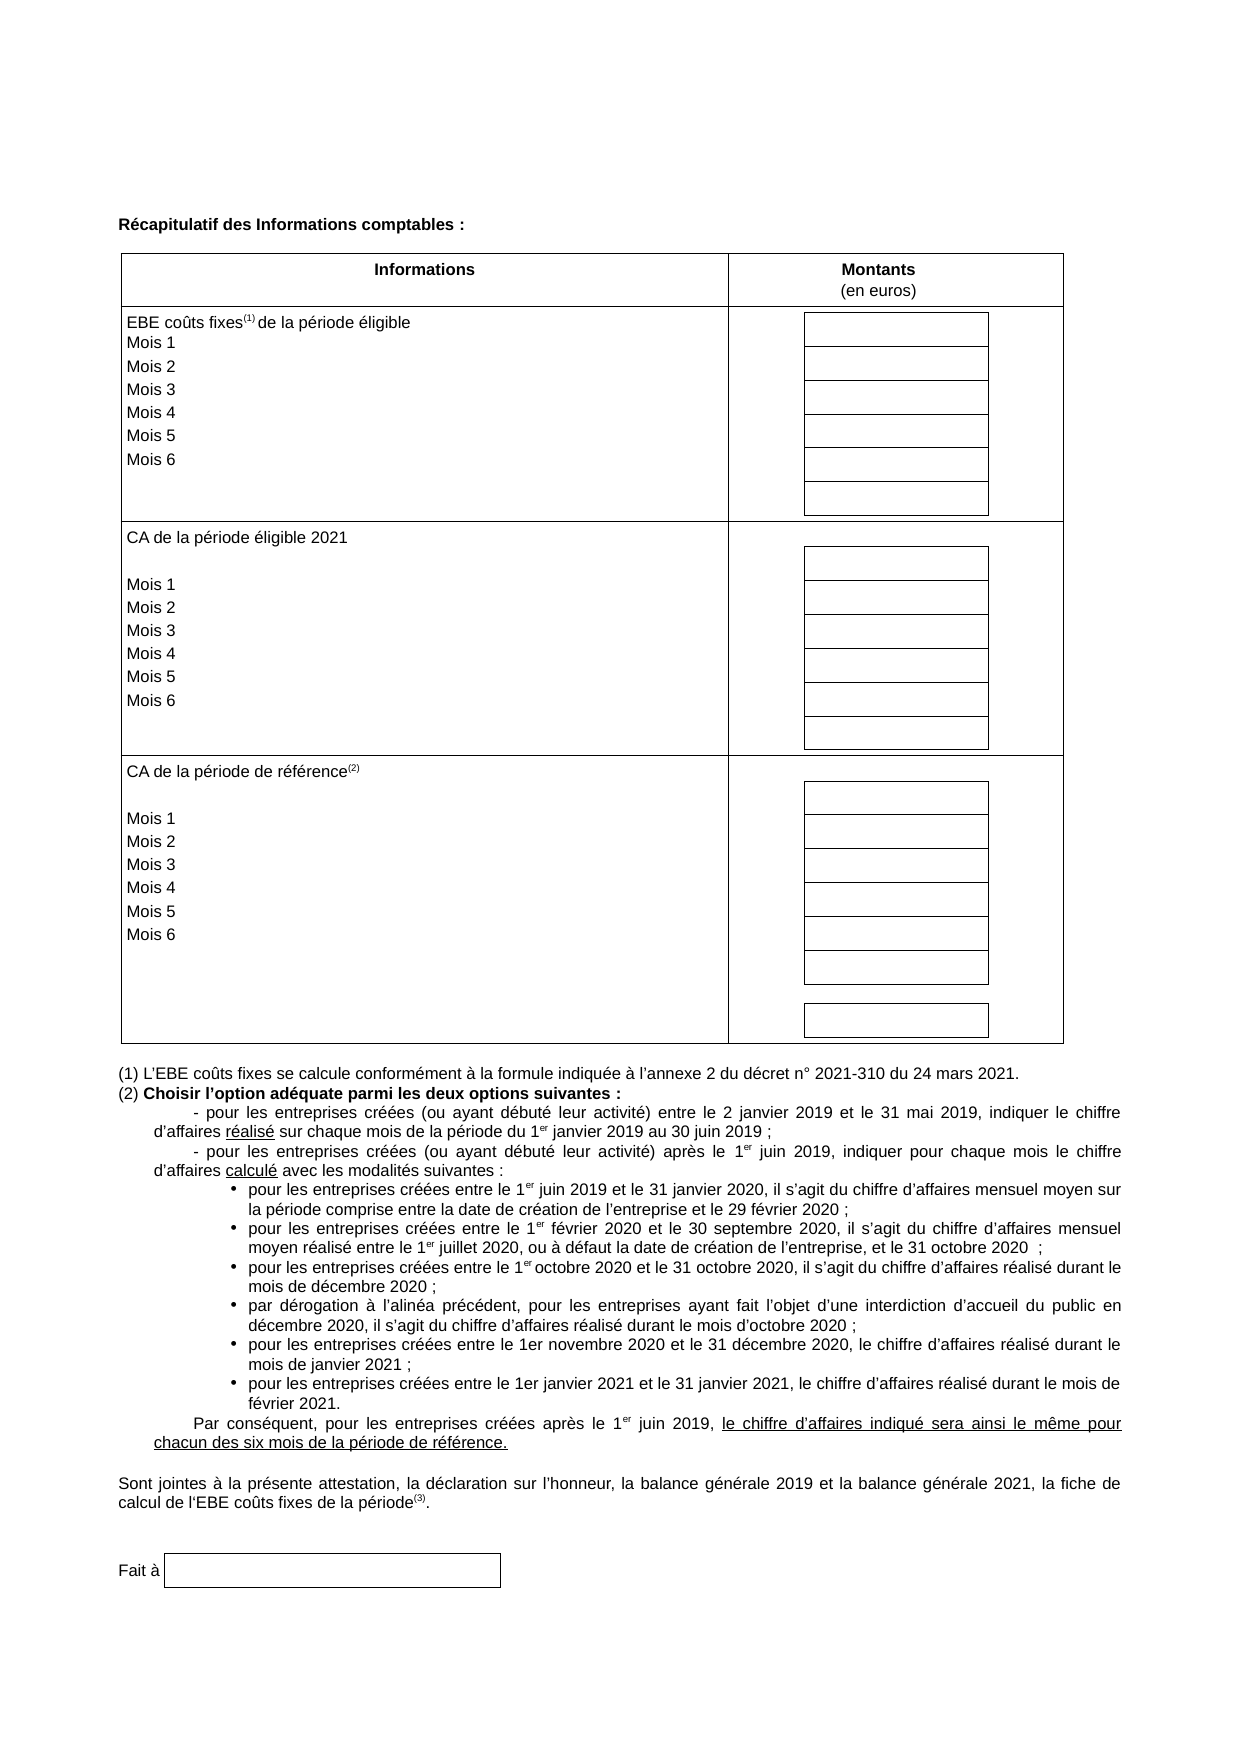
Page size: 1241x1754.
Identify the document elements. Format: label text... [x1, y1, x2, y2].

list par dérogation à l’alinéa précédent, pour les entreprises ayant fait l’objet d’une interdiction d’accueil du public en décembre 2020, il s’agit du chiffre d’affaires réalisé durant le mois d’octobre 2020 ; [230, 1296, 1122, 1335]
text Récapitulatif des Informations comptables : [118, 215, 1087, 234]
list pour les entreprises créées entre le 1er novembre 2020 et le 31 décembre 2020, le chiffre d’affaires réalisé durant le mois de janvier 2021 ; [230, 1335, 1122, 1374]
list pour les entreprises créées entre le 1er février 2020 et le 30 septembre 2020, il s’agit du chiffre d’affaires mensuel moyen réalisé entre le 1er juillet 2020, ou à défaut la date de création de l’entreprise, et le 31 octobre 2020 ; [230, 1218, 1122, 1257]
table_cell [729, 307, 1063, 521]
text - pour les entreprises créées (ou ayant débuté leur activité) entre le 2 janvier 2019 et le 31 mai 2019, indiquer le chiffre d’affaires réalisé sur chaque mois de la période du 1er janvier 2019 au 30 juin 2019 ; [118, 1103, 1122, 1141]
text Par conséquent, pour les entreprises créées après le 1er juin 2019, le chiffre d’affaires indiqué sera ainsi le même pour chacun des six mois de la période de référence. [118, 1413, 1122, 1452]
list pour les entreprises créées entre le 1er juin 2019 et le 31 janvier 2020, il s’agit du chiffre d’affaires mensuel moyen sur la période comprise entre la date de création de l’entreprise et le 29 février 2020 ; [230, 1180, 1122, 1218]
text Fait à [118, 1553, 164, 1587]
text [501, 1553, 1122, 1587]
text (1) L’EBE coûts fixes se calcule conformément à la formule indiquée à l’annexe 2 du décret n° 2021-310 du 24 mars 2021. [118, 1064, 1122, 1083]
text (2) Choisir l’option adéquate parmi les deux options suivantes : [118, 1084, 1122, 1103]
table_cell CA de la période de référence(2) Mois 1 Mois 2 Mois 3 Mois 4 Mois 5 Mois 6 [122, 756, 728, 1042]
table_cell [729, 756, 1063, 1042]
list pour les entreprises créées entre le 1er octobre 2020 et le 31 octobre 2020, il s’agit du chiffre d’affaires réalisé durant le mois de décembre 2020 ; [230, 1257, 1122, 1296]
table_cell CA de la période éligible 2021 Mois 1 Mois 2 Mois 3 Mois 4 Mois 5 Mois 6 [122, 522, 728, 755]
table_header Montants (en euros) [729, 254, 1063, 306]
text Sont jointes à la présente attestation, la déclaration sur l’honneur, la balance générale 2019 et la balance générale 2021, la fiche de calcul de l‘EBE coûts fixes de la période(3). [118, 1473, 1122, 1512]
text - pour les entreprises créées (ou ayant débuté leur activité) après le 1er juin 2019, indiquer pour chaque mois le chiffre d’affaires calculé avec les modalités suivantes : [118, 1141, 1122, 1180]
table_cell EBE coûts fixes(1) de la période éligible Mois 1 Mois 2 Mois 3 Mois 4 Mois 5 Mois 6 [122, 307, 728, 521]
table_header Informations [122, 254, 728, 306]
table_cell [729, 522, 1063, 755]
list pour les entreprises créées entre le 1er janvier 2021 et le 31 janvier 2021, le chiffre d’affaires réalisé durant le mois de février 2021. [230, 1374, 1122, 1413]
